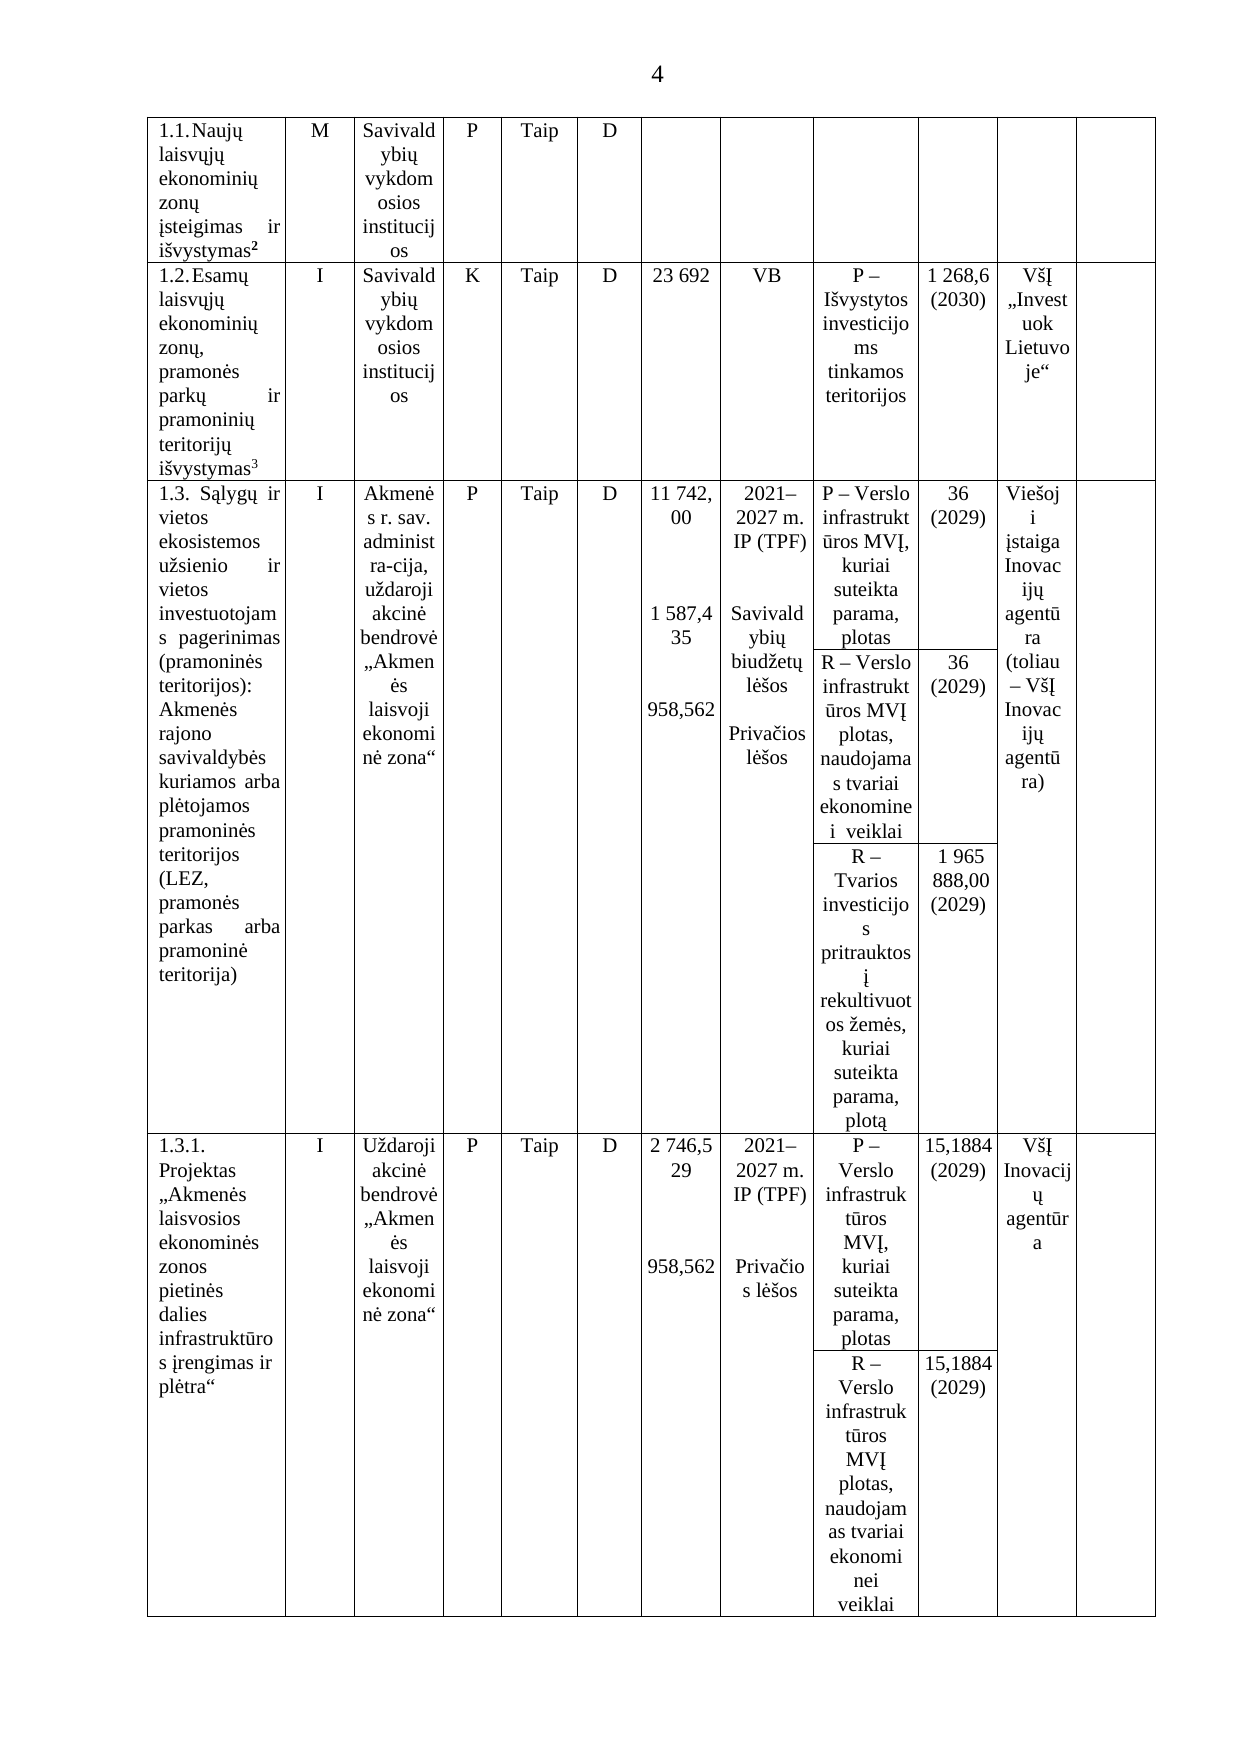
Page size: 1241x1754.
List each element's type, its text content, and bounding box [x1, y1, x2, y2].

table_cell I [286, 263, 354, 479]
table_cell 2 746,529 958,562 [642, 1134, 720, 1616]
table_cell Taip [502, 481, 577, 1132]
table_cell P – Verslo infrastruktūros MVĮ, kuriai suteikta parama, plotas [814, 1134, 918, 1350]
table_cell 15,1884 (2029) [919, 1134, 997, 1350]
table_cell 1 268,6 (2030) [919, 263, 997, 479]
table_cell [814, 118, 918, 262]
table_cell 2021–2027 m. IP (TPF) Savivaldybių biudžetų lėšos Privačios lėšos [721, 481, 813, 1132]
table_cell [998, 118, 1076, 262]
table_cell [642, 118, 720, 262]
table_cell D [578, 118, 641, 262]
table_cell Taip [502, 1134, 577, 1616]
table_cell 1.1. Naujų laisvųjų ekonominių zonų įsteigimas ir išvystymas2 [148, 118, 285, 262]
table_cell Akmenės r. sav. administra-cija, uždaroji akcinė bendrovė „Akmenės laisvoji ekonominė zona“ [355, 481, 443, 1132]
table_cell Viešoji įstaiga Inovacijų agentūra (toliau – VšĮ Inovacijų agentūra) [998, 481, 1076, 1132]
table_cell P [444, 1134, 501, 1616]
table_cell [721, 118, 813, 262]
table_cell 1.2. Esamų laisvųjų ekonominių zonų, pramonės parkų ir pramoninių teritorijų išvystymas3 [148, 263, 285, 479]
table_cell I [286, 481, 354, 1132]
table_cell P [444, 481, 501, 1132]
table_cell P [444, 118, 501, 262]
table_cell 15,1884 (2029) [919, 1351, 997, 1616]
table_cell 2021–2027 m. IP (TPF) Privačios lėšos [721, 1134, 813, 1616]
table_cell 11 742,00 1 587,435 958,562 [642, 481, 720, 1132]
table_cell P – Išvystytos investicijoms tinkamos teritorijos [814, 263, 918, 479]
table_cell D [578, 263, 641, 479]
table_cell P – Verslo infrastruktūros MVĮ, kuriai suteikta parama, plotas [814, 481, 918, 649]
table_cell 1.3. Sąlygų ir vietos ekosistemos užsienio ir vietos investuotojams pagerinimas (pramoninės teritorijos): Akmenės rajono savivaldybės kuriamos arba plėtojamos pramoninės teritorijos (LEZ, pramonės parkas arba pramoninė teritorija) [148, 481, 285, 1132]
table_cell Savivaldybių vykdomosios institucijos [355, 263, 443, 479]
table_cell VšĮ Inovacijų agentūra [998, 1134, 1076, 1616]
table_cell R – Verslo infrastruktūros MVĮ plotas, naudojamas tvariai ekonominei veiklai [814, 650, 918, 843]
table_cell [1077, 118, 1155, 262]
table_cell 1.3.1. Projektas „Akmenės laisvosios ekonominės zonos pietinės dalies infrastruktūros įrengimas ir plėtra“ [148, 1134, 285, 1616]
table_cell [919, 118, 997, 262]
table_cell Taip [502, 118, 577, 262]
table_cell M [286, 118, 354, 262]
table_cell R – Verslo infrastruktūros MVĮ plotas, naudojamas tvariai ekonominei veiklai [814, 1351, 918, 1616]
table_cell [1077, 481, 1155, 1132]
table_cell [1077, 263, 1155, 479]
table_cell Taip [502, 263, 577, 479]
table_cell 36 (2029) [919, 481, 997, 649]
table_cell VšĮ „Investuok Lietuvoje“ [998, 263, 1076, 479]
table_cell VB [721, 263, 813, 479]
table_cell D [578, 1134, 641, 1616]
table_cell I [286, 1134, 354, 1616]
table_cell 36 (2029) [919, 650, 997, 843]
table_cell R – Tvarios investicijos pritrauktos į rekultivuotos žemės, kuriai suteikta parama, plotą [814, 844, 918, 1132]
table_cell Savivaldybių vykdomosios institucijos [355, 118, 443, 262]
table_cell D [578, 481, 641, 1132]
table_cell 1 965 888,00 (2029) [919, 844, 997, 1132]
table_cell 23 692 [642, 263, 720, 479]
table_cell [1077, 1134, 1155, 1616]
table_cell K [444, 263, 501, 479]
table_cell Uždaroji akcinė bendrovė „Akmenės laisvoji ekonominė zona“ [355, 1134, 443, 1616]
